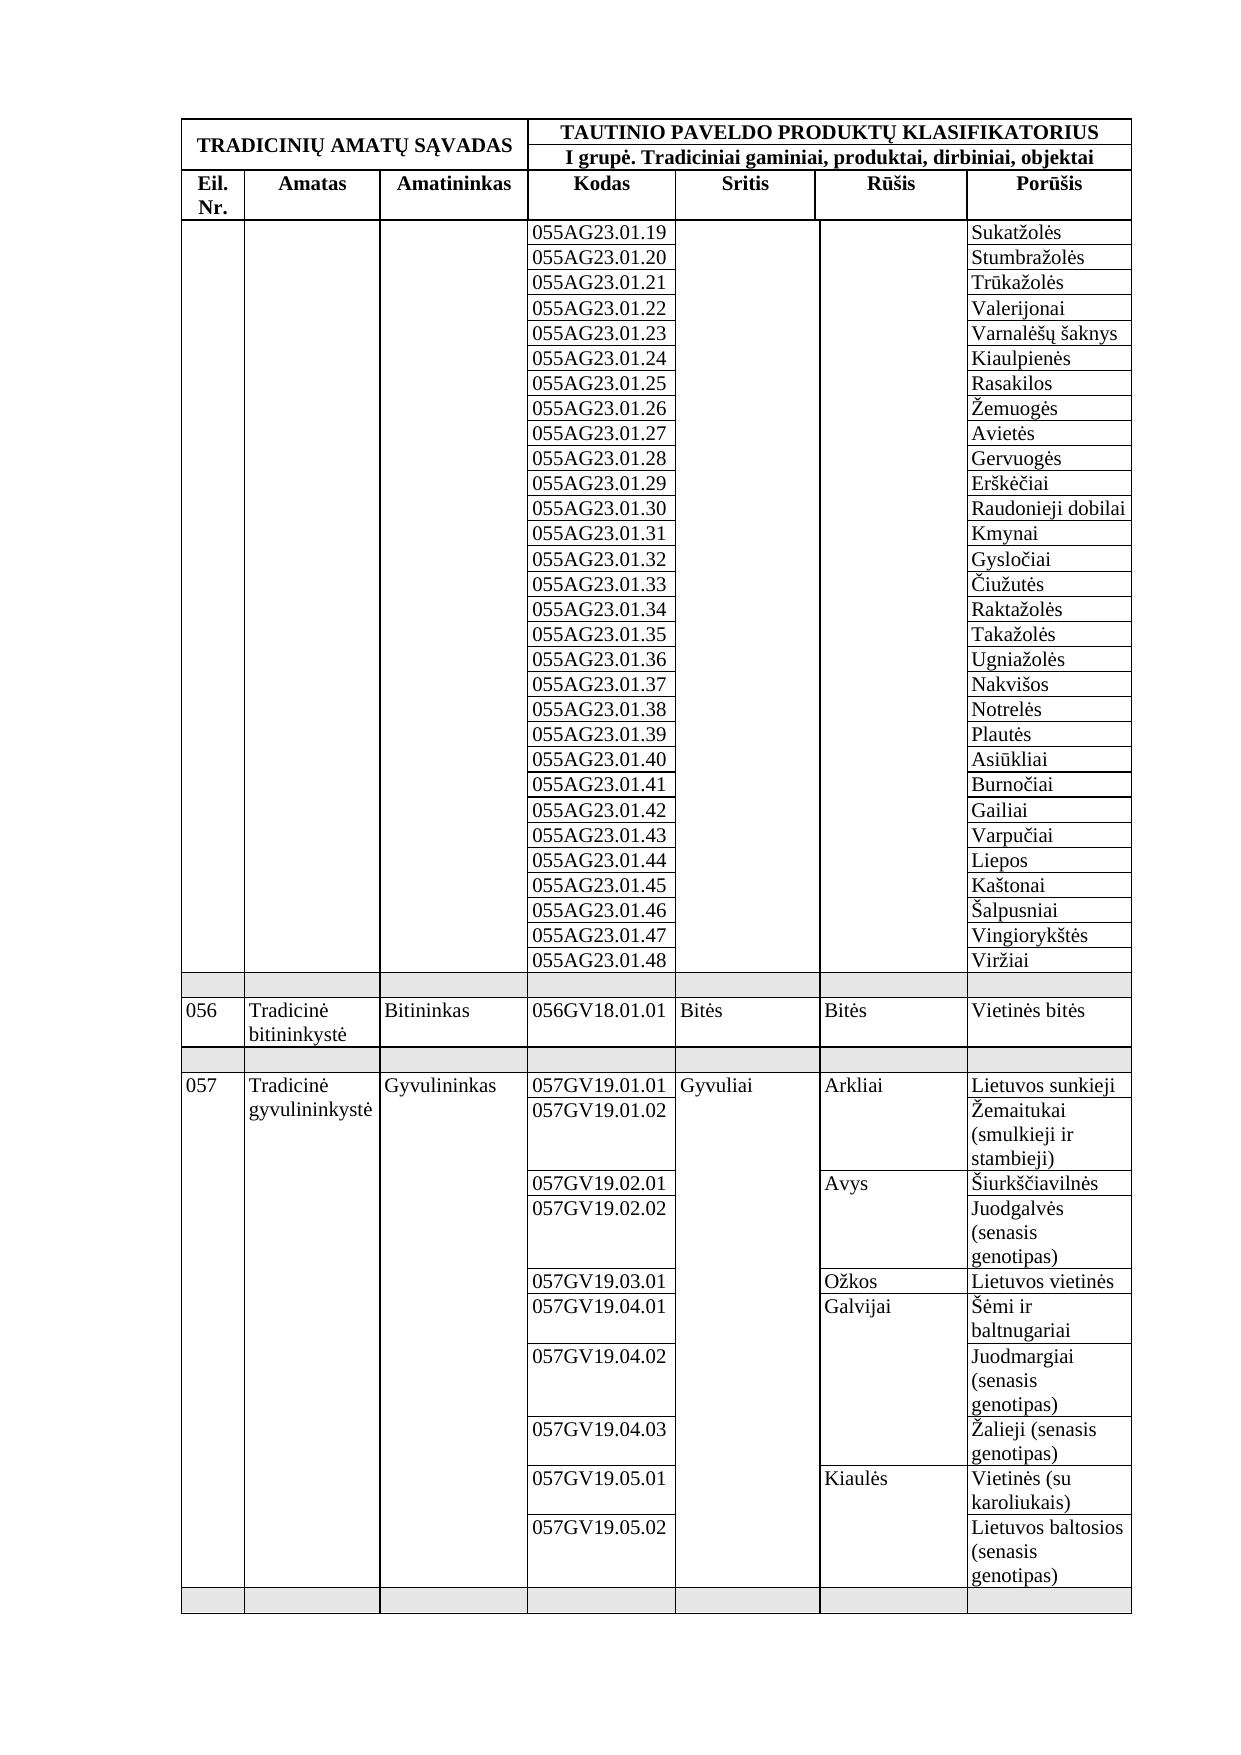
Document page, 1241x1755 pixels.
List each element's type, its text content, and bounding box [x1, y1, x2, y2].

table_cell Kiaulpienės [968, 346, 1131, 370]
table_cell 057GV19.04.03 [528, 1417, 675, 1465]
table_cell Juodgalvės (senasis genotipas) [968, 1196, 1131, 1268]
table_cell 055AG23.01.29 [528, 471, 675, 495]
table_cell Žemaitukai (smulkieji ir stambieji) [968, 1098, 1131, 1170]
table_cell 056 [182, 998, 244, 1046]
table_cell 055AG23.01.48 [528, 948, 675, 972]
table_cell [182, 1588, 244, 1612]
table_cell Gailiai [968, 798, 1131, 822]
table_cell Gyvuliai [676, 1073, 819, 1587]
table_cell Lietuvos vietinės [968, 1269, 1131, 1293]
table_cell 057GV19.01.01 [528, 1073, 675, 1097]
table_cell Žalieji (senasis genotipas) [968, 1417, 1131, 1465]
table_cell Tradicinė bitininkystė [245, 998, 379, 1046]
table_cell 055AG23.01.32 [528, 546, 675, 571]
table_cell Avietės [968, 421, 1131, 445]
table_cell Bitės [676, 998, 819, 1046]
table_cell Tradicinė gyvulininkystė [245, 1073, 379, 1587]
table_cell 055AG23.01.44 [528, 848, 675, 872]
table_cell [676, 1588, 819, 1612]
table_cell Lietuvos sunkieji [968, 1073, 1131, 1097]
table_cell 055AG23.01.34 [528, 597, 675, 621]
table_cell [245, 973, 379, 997]
table_cell Eil. Nr. [182, 171, 244, 219]
table_cell 055AG23.01.42 [528, 798, 675, 822]
table_cell 055AG23.01.23 [528, 321, 675, 344]
table_cell 055AG23.01.36 [528, 647, 675, 671]
table_cell 055AG23.01.31 [528, 521, 675, 545]
table_cell 055AG23.01.33 [528, 572, 675, 596]
table_cell [182, 973, 244, 997]
table_cell Stumbražolės [968, 245, 1131, 269]
table_cell 055AG23.01.41 [528, 773, 675, 796]
table_cell [381, 1588, 527, 1612]
table_cell 057GV19.01.02 [528, 1098, 675, 1170]
table_cell [821, 1048, 967, 1072]
table_cell [381, 1048, 527, 1072]
table_cell 056GV18.01.01 [528, 998, 675, 1046]
table_cell Raktažolės [968, 597, 1131, 621]
table_cell 055AG23.01.38 [528, 697, 675, 721]
table_cell Erškėčiai [968, 471, 1131, 495]
table_cell 057GV19.05.01 [528, 1466, 675, 1514]
table_cell 055AG23.01.22 [528, 295, 675, 319]
table_cell Amatininkas [381, 171, 527, 219]
table_cell Ožkos [821, 1269, 967, 1293]
table_cell 057 [182, 1073, 244, 1587]
table_cell Liepos [968, 848, 1131, 872]
table_cell Kmynai [968, 521, 1131, 545]
table_cell Rūšis [816, 171, 966, 219]
table_header TRADICINIŲ AMATŲ SĄVADAS [182, 120, 527, 169]
table_cell [245, 221, 379, 972]
table_cell Gervuogės [968, 446, 1131, 470]
table_cell 057GV19.04.02 [528, 1344, 675, 1416]
table_cell [821, 221, 967, 972]
table_cell [528, 973, 675, 997]
table_cell 055AG23.01.21 [528, 270, 675, 294]
table_cell Notrelės [968, 697, 1131, 721]
table_cell Gyvulininkas [381, 1073, 527, 1587]
table_cell 055AG23.01.45 [528, 873, 675, 897]
table_cell Žemuogės [968, 396, 1131, 420]
table_cell Valerijonai [968, 295, 1131, 319]
table_cell Porūšis [968, 171, 1131, 219]
table_cell Plautės [968, 722, 1131, 746]
table_cell Gysločiai [968, 546, 1131, 571]
table_cell [676, 1048, 819, 1072]
table_cell Sritis [676, 171, 814, 219]
table_cell Šiurkščiavilnės [968, 1171, 1131, 1195]
table_cell Šalpusniai [968, 898, 1131, 922]
table_cell Burnočiai [968, 773, 1131, 796]
table_cell Varnalėšų šaknys [968, 321, 1131, 344]
table_cell Galvijai [821, 1294, 967, 1465]
table_cell 055AG23.01.47 [528, 923, 675, 947]
table_cell Juodmargiai (senasis genotipas) [968, 1344, 1131, 1416]
table_cell 055AG23.01.20 [528, 245, 675, 269]
table_cell Arkliai [821, 1073, 967, 1170]
table_cell [528, 1588, 675, 1612]
table_cell [381, 973, 527, 997]
table_cell 057GV19.03.01 [528, 1269, 675, 1293]
table_cell 055AG23.01.27 [528, 421, 675, 445]
table_cell 057GV19.04.01 [528, 1294, 675, 1342]
table_cell [968, 973, 1131, 997]
table_header TAUTINIO PAVELDO PRODUKTŲ KLASIFIKATORIUS [529, 120, 1131, 144]
table_cell 055AG23.01.39 [528, 722, 675, 746]
table_cell Varpučiai [968, 823, 1131, 847]
table_cell Vietinės bitės [968, 998, 1131, 1046]
table_cell Raudonieji dobilai [968, 496, 1131, 520]
table_cell Rasakilos [968, 371, 1131, 395]
table_cell Šėmi ir baltnugariai [968, 1294, 1131, 1342]
table_cell Ugniažolės [968, 647, 1131, 671]
table_cell I grupė. Tradiciniai gaminiai, produktai, dirbiniai, objektai [529, 145, 1131, 169]
table_cell 055AG23.01.37 [528, 672, 675, 696]
table_cell [528, 1048, 675, 1072]
table_cell 055AG23.01.43 [528, 823, 675, 847]
table_cell [821, 973, 967, 997]
table_cell [182, 1048, 244, 1072]
table_cell Vietinės (su karoliukais) [968, 1466, 1131, 1514]
table_cell [968, 1048, 1131, 1072]
table_cell 055AG23.01.46 [528, 898, 675, 922]
table_cell [381, 221, 527, 972]
table_cell [182, 221, 244, 972]
table_cell 057GV19.05.02 [528, 1515, 675, 1587]
table_cell 055AG23.01.40 [528, 747, 675, 771]
table_cell 055AG23.01.19 [528, 221, 675, 244]
table_cell Čiužutės [968, 572, 1131, 596]
table_cell Kiaulės [821, 1466, 967, 1587]
table_cell Sukatžolės [968, 221, 1131, 244]
table_cell Trūkažolės [968, 270, 1131, 294]
table_cell Kaštonai [968, 873, 1131, 897]
table_cell Bitininkas [381, 998, 527, 1046]
table_cell Bitės [821, 998, 967, 1046]
table_cell [245, 1048, 379, 1072]
table_cell Vingiorykštės [968, 923, 1131, 947]
table_cell 055AG23.01.28 [528, 446, 675, 470]
table_cell 057GV19.02.02 [528, 1196, 675, 1268]
table_cell Avys [821, 1171, 967, 1268]
table_cell [821, 1588, 967, 1612]
table_cell 057GV19.02.01 [528, 1171, 675, 1195]
table_cell [676, 973, 819, 997]
table_cell [245, 1588, 379, 1612]
table_cell [968, 1588, 1131, 1612]
table_cell Amatas [245, 171, 379, 219]
table_cell [676, 221, 819, 972]
table_cell Viržiai [968, 948, 1131, 972]
table_cell Nakvišos [968, 672, 1131, 696]
table_cell 055AG23.01.30 [528, 496, 675, 520]
table_cell Lietuvos baltosios (senasis genotipas) [968, 1515, 1131, 1587]
table_cell Takažolės [968, 622, 1131, 646]
table_cell 055AG23.01.35 [528, 622, 675, 646]
table_cell 055AG23.01.25 [528, 371, 675, 395]
table_cell 055AG23.01.26 [528, 396, 675, 420]
table_cell Asiūkliai [968, 747, 1131, 771]
table_cell 055AG23.01.24 [528, 346, 675, 370]
table_cell Kodas [529, 171, 675, 219]
